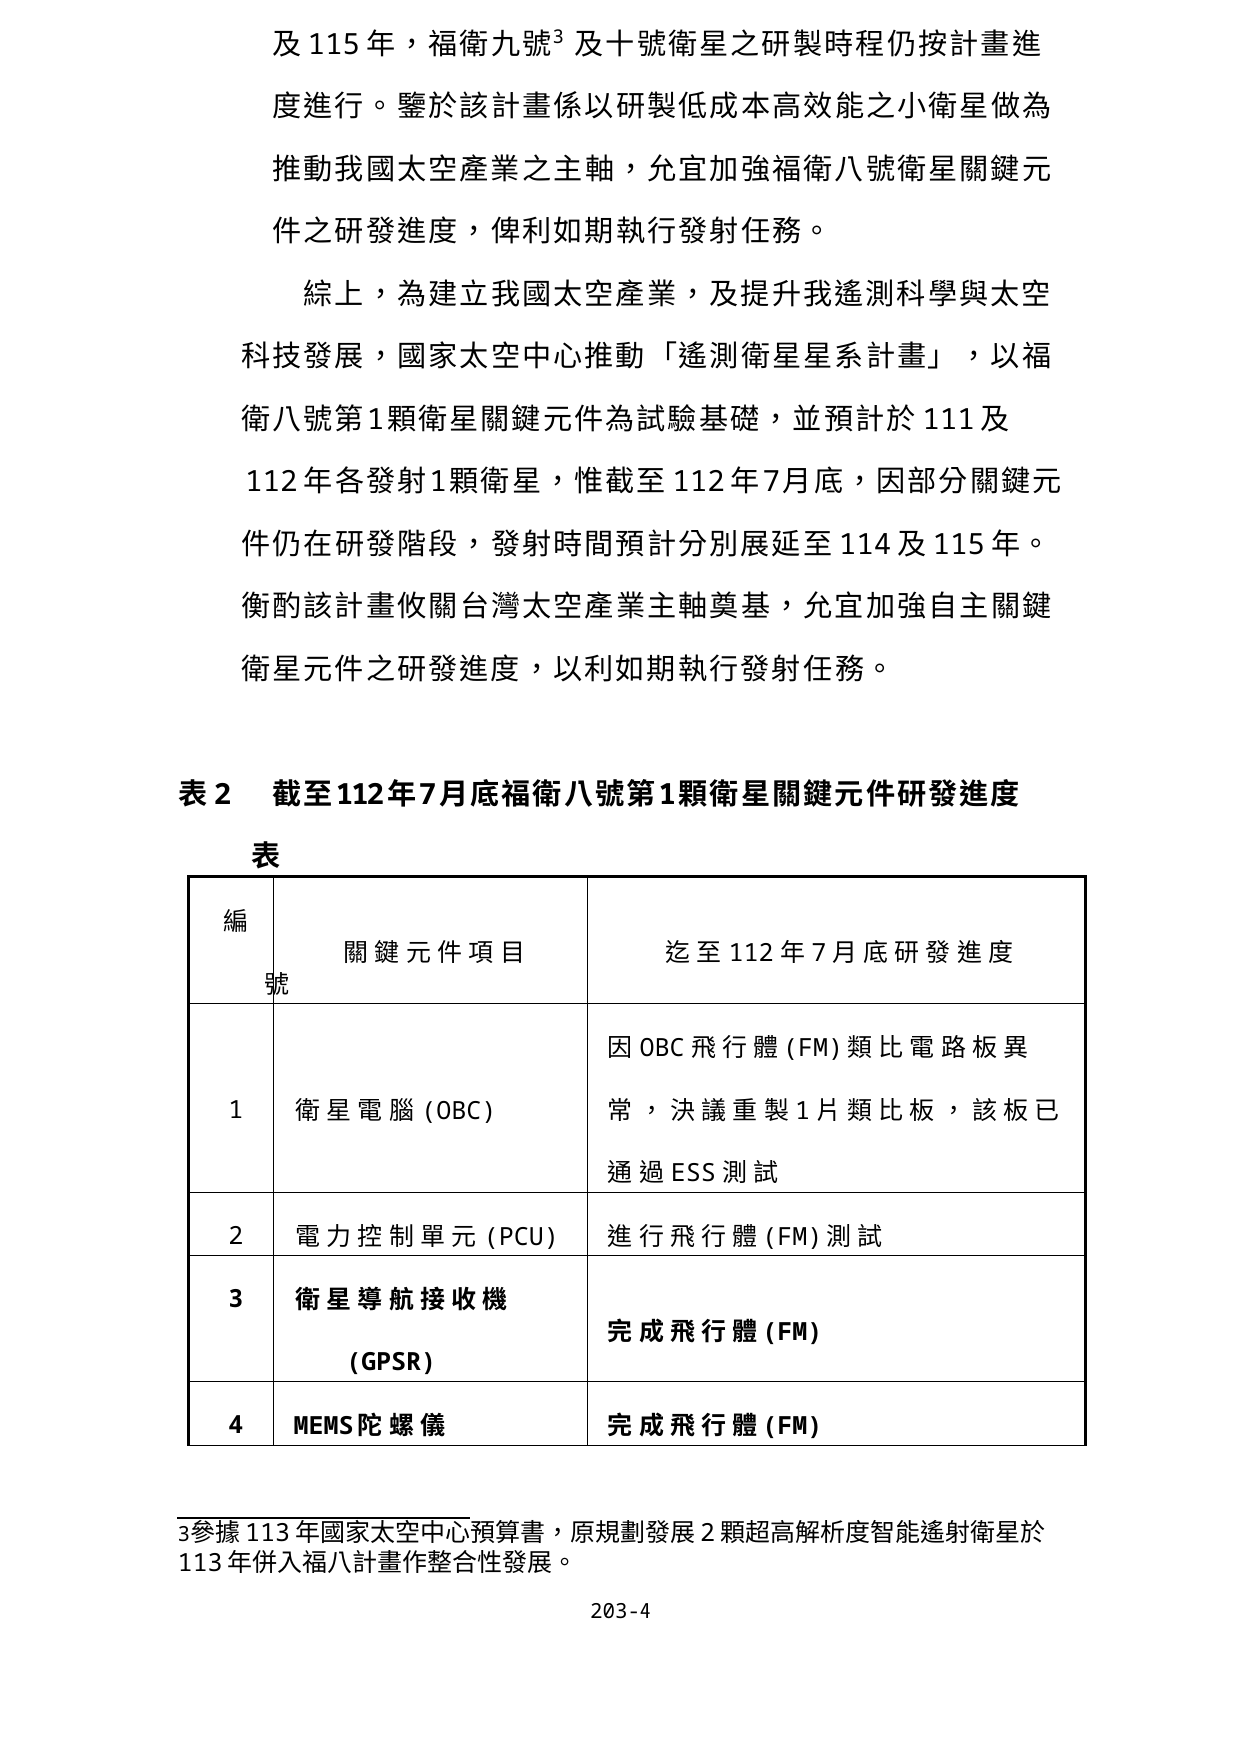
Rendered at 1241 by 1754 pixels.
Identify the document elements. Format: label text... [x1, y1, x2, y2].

text 綜上，為建立我國太空產業，及提升我遙測科學與太空科技發展，國家太空中心推動「遙測衛星星系計畫」，以福衛八號第1顆衛星關鍵元件為試驗基礎，並預計於111及112年各發射1顆衛星，惟截至112年7月底，因部分關鍵元件仍在研發階段，發射時間預計分別展延至114及115年。衡酌該計畫攸關台灣太空產業主軸奠基，允宜加強自主關鍵衛星元件之研發進度，以利如期執行發射任務。 [236, 250, 1063, 687]
table_header 迄至112年7月底研發進度 [588, 878, 1084, 1003]
table_cell 電力控制單元(PCU) [274, 1193, 587, 1255]
table_cell 衛星導航接收機(GPSR) [274, 1256, 587, 1381]
table_cell 2 [190, 1193, 273, 1255]
table_cell 進行飛行體(FM)測試 [588, 1193, 1084, 1255]
table_cell MEMS陀螺儀 [274, 1382, 587, 1445]
table_cell 1 [190, 1004, 273, 1192]
table_cell 衛星電腦(OBC) [274, 1004, 587, 1192]
table_header 編號 [190, 878, 273, 1003]
table_cell 完成飛行體(FM) [588, 1256, 1084, 1381]
table_cell 4 [190, 1382, 273, 1445]
text 表2 截至112年7月底福衛八號第1顆衛星關鍵元件研發進度表 [176, 750, 1063, 875]
table_header 關鍵元件項目 [274, 878, 587, 1003]
text 參據113年國家太空中心預算書，原規劃發展2顆超高解析度智能遙射衛星於113年併入福八計畫作整合性發展。 [177, 1518, 1063, 1577]
table_cell 完成飛行體(FM) [588, 1382, 1084, 1445]
text 為推動我國衛星自主關鍵技術與元件之研發，改制前國家太空中心以福衛八號第1顆衛星之關鍵元件為試驗基礎，預計於試驗成功後，分別於111及112年發射第1顆及第2顆衛星。惟受新冠肺炎疫情影響，部分研發工作因缺工、缺料而延宕，截至112年7月底，福衛八號第1顆衛星17項國產關鍵元件，僅9項元件完成飛行體(FM)，其餘8項元件仍持續研發中(詳表2)，復因研發進度未如預期，福衛八號第1顆及第2顆衛星發射時間分別順延至114及115年，福衛九號及十號衛星之研製時程仍按計畫進度進行。鑒於該計畫係以研製低成本高效能之小衛星做為推動我國太空產業之主軸，允宜加強福衛八號衛星關鍵元件之研發進度，俾利如期執行發射任務。 [266, 0, 1063, 250]
table_cell 3 [190, 1256, 273, 1381]
table_cell 因OBC飛行體(FM)類比電路板異常，決議重製1片類比板，該板已通過ESS測試 [588, 1004, 1084, 1192]
